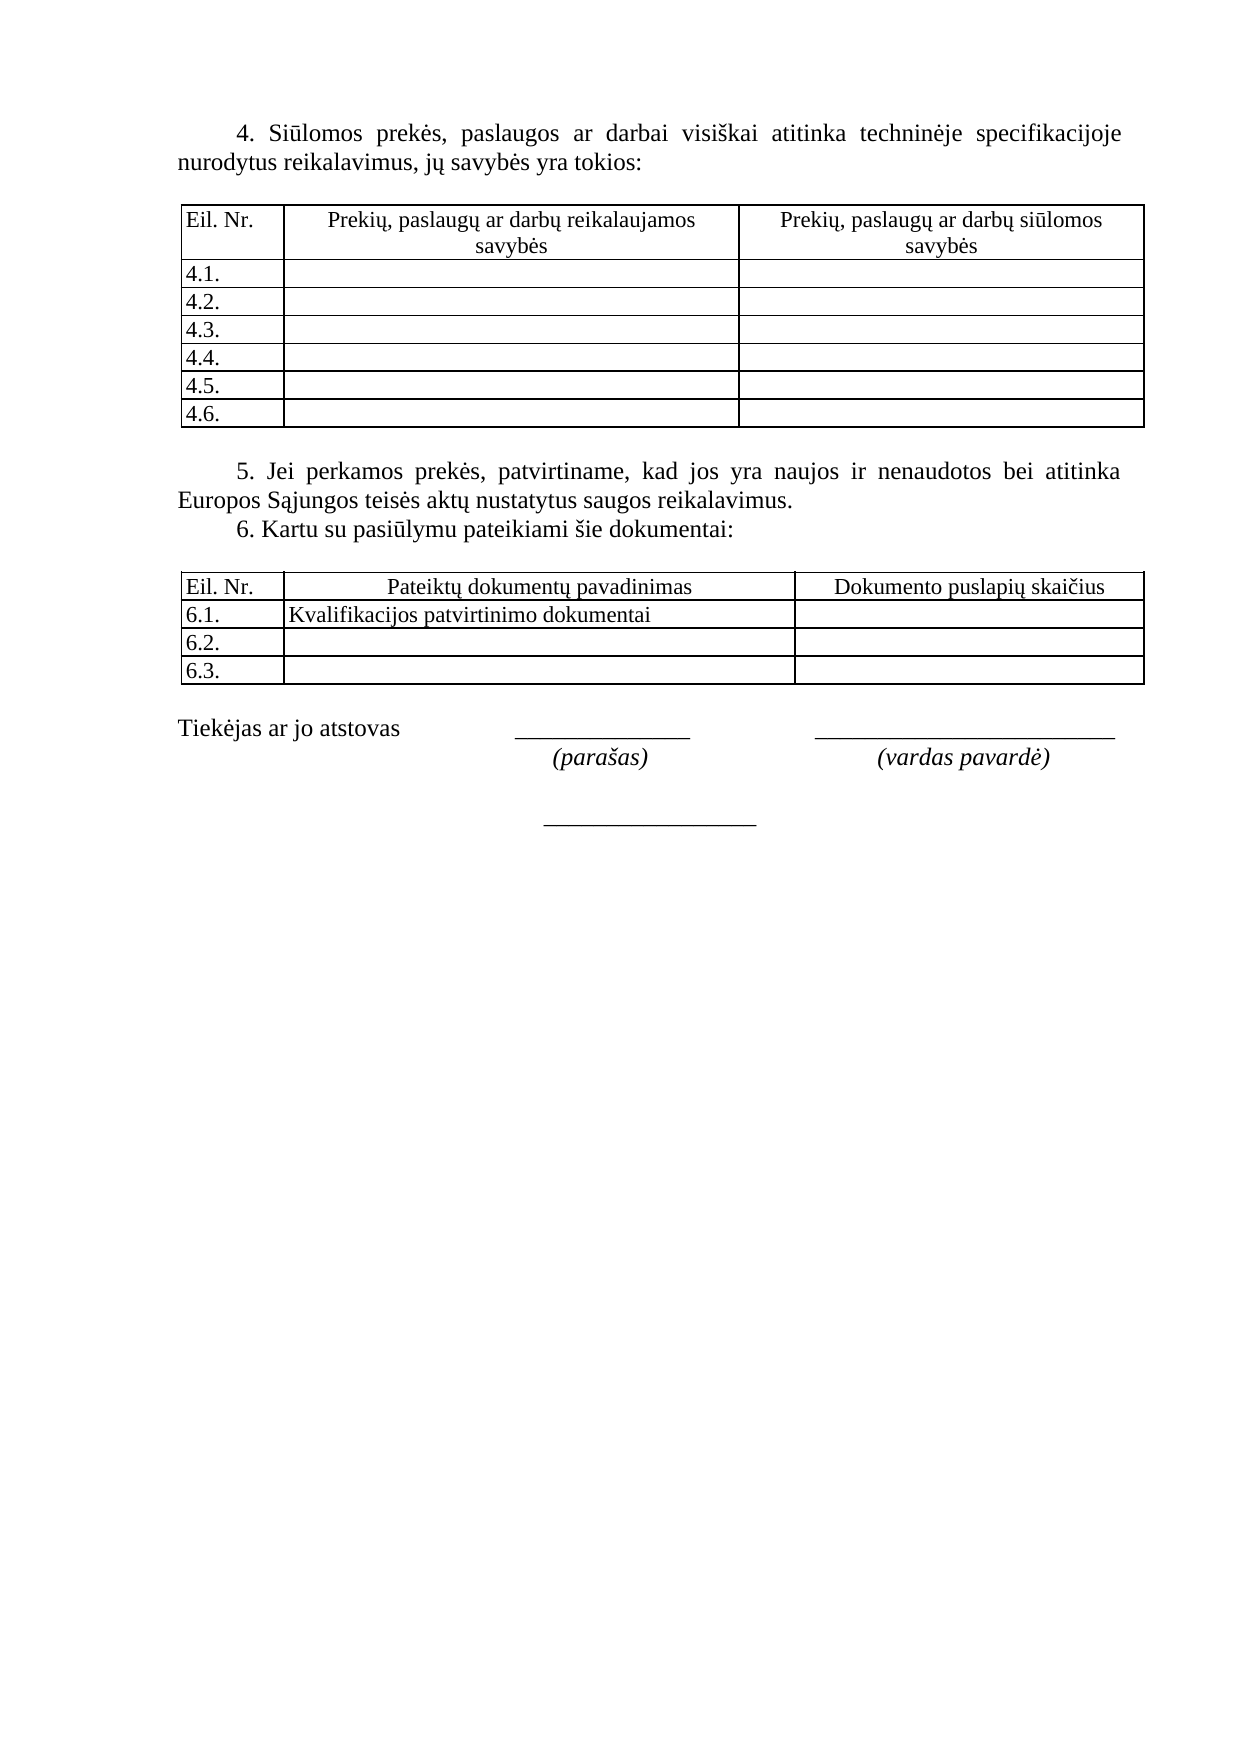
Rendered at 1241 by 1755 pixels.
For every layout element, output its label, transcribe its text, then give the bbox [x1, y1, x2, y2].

text 6. Kartu su pasiūlymu pateikiami šie dokumentai: [177, 514, 1122, 543]
table_cell [796, 657, 1143, 683]
table_cell [740, 316, 1143, 342]
table_cell 4.1. [182, 260, 283, 287]
table_header Eil. Nr. [182, 573, 283, 599]
text (parašas) (vardas pavardė) [552, 742, 1122, 771]
table_cell [796, 629, 1143, 655]
table_cell [796, 601, 1143, 627]
table_cell Kvalifikacijos patvirtinimo dokumentai [285, 601, 794, 627]
table_cell 6.3. [182, 657, 283, 683]
table_cell 6.2. [182, 629, 283, 655]
table_header Eil. Nr. [182, 206, 283, 259]
table_header Prekių, paslaugų ar darbų siūlomos savybės [740, 206, 1143, 259]
table_cell [740, 260, 1143, 287]
table_cell [740, 400, 1143, 426]
table_cell [740, 344, 1143, 370]
table_cell [740, 288, 1143, 314]
table_cell [285, 316, 738, 342]
table_cell 4.3. [182, 316, 283, 342]
text 5. Jei perkamos prekės, patvirtiname, kad jos yra naujos ir nenaudotos bei atitinka Europos Sąjungos teisės aktų nustatytus saugos reikalavimus. [177, 456, 1122, 514]
table_cell 4.5. [182, 372, 283, 398]
table_cell 4.4. [182, 344, 283, 370]
table_cell 4.2. [182, 288, 283, 314]
table_header Dokumento puslapių skaičius [796, 573, 1143, 599]
text Tiekėjas ar jo atstovas ______________ ________________________ [177, 713, 1122, 742]
table_cell [285, 372, 738, 398]
text _________________ [177, 800, 1122, 828]
table_cell [285, 629, 794, 655]
table_cell 4.6. [182, 400, 283, 426]
table_header Prekių, paslaugų ar darbų reikalaujamos savybės [285, 206, 738, 259]
table_cell [285, 344, 738, 370]
table_cell [285, 657, 794, 683]
text 4. Siūlomos prekės, paslaugos ar darbai visiškai atitinka techninėje specifikacijoje nurodytus reikalavimus, jų savybės yra tokios: [177, 118, 1122, 176]
table_cell [740, 372, 1143, 398]
table_cell 6.1. [182, 601, 283, 627]
table_cell [285, 288, 738, 314]
table_cell [285, 260, 738, 287]
table_header Pateiktų dokumentų pavadinimas [285, 573, 794, 599]
table_cell [285, 400, 738, 426]
